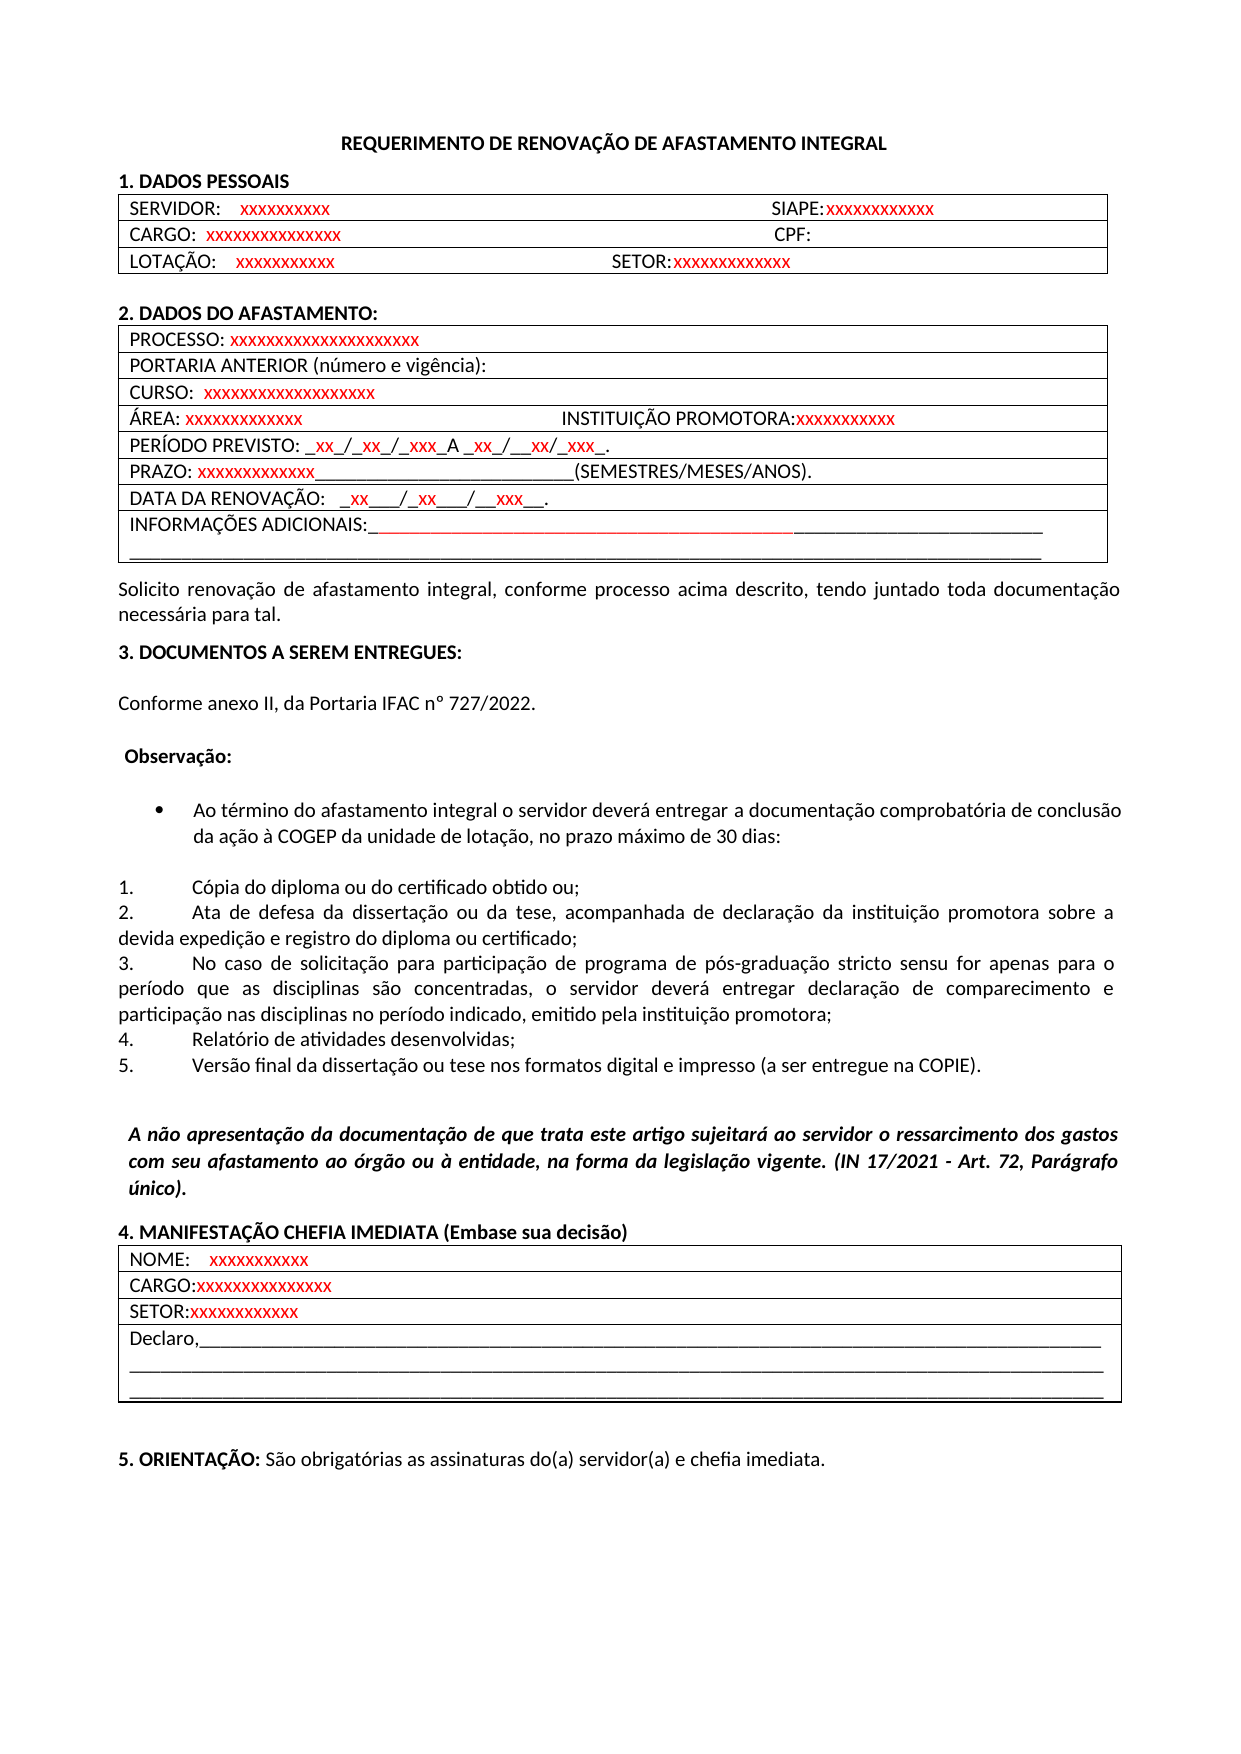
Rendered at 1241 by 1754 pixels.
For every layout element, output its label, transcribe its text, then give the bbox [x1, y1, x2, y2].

table_cell INFORMAÇÕES ADICIONAIS:_________________________________________________________________ ________________________________________________________________________________________ [119, 511, 1107, 562]
table_cell ÁREA: xxxxxxxxxxxxx INSTITUIÇÃO PROMOTORA:xxxxxxxxxxx [119, 406, 1107, 431]
list No caso de solicitação para participação de programa de pós-graduação stricto sensu for apenas para o período que as disciplinas são concentradas, o servidor deverá entregar declaração de comparecimento e participação nas disciplinas no período indicado, emitido pela instituição promotora; [118, 950, 1116, 1026]
text REQUERIMENTO DE RENOVAÇÃO DE AFASTAMENTO INTEGRAL [118, 131, 1110, 156]
table_cell Declaro,___________________________________________________________________________________________________________________________________________________________________________________________________________________________________________________________________________________ [119, 1325, 1121, 1401]
text Solicito renovação de afastamento integral, conforme processo acima descrito, tendo juntado toda documentação necessária para tal. [118, 576, 1122, 627]
list Cópia do diploma ou do certificado obtido ou; [118, 874, 1116, 899]
text 5. ORIENTAÇÃO: São obrigatórias as assinaturas do(a) servidor(a) e chefia imediata. [118, 1446, 1122, 1472]
table_cell PORTARIA ANTERIOR (número e vigência): [119, 353, 1107, 378]
table_header SERVIDOR: xxxxxxxxxx SIAPE:xxxxxxxxxxxx [119, 195, 1107, 220]
table_cell PERÍODO PREVISTO: _xx_/_xx_/_xxx_A _xx_/__xx/_xxx_. [119, 432, 1107, 457]
text 2. DADOS DO AFASTAMENTO: [118, 300, 1122, 325]
table_header NOME: xxxxxxxxxxx [119, 1246, 1121, 1271]
table_cell CARGO: xxxxxxxxxxxxxxx CPF: [119, 221, 1107, 247]
text Observação: [124, 743, 1116, 769]
list Relatório de atividades desenvolvidas; [118, 1026, 1116, 1052]
list Ao término do afastamento integral o servidor deverá entregar a documentação comprobatória de conclusão da ação à COGEP da unidade de lotação, no prazo máximo de 30 dias: [156, 798, 1122, 848]
text 3. DOCUMENTOS A SEREM ENTREGUES: [118, 639, 1122, 664]
table_cell CURSO: xxxxxxxxxxxxxxxxxxx [119, 379, 1107, 404]
list Ata de defesa da dissertação ou da tese, acompanhada de declaração da instituição promotora sobre a devida expedição e registro do diploma ou certificado; [118, 899, 1116, 950]
text A não apresentação da documentação de que trata este artigo sujeitará ao servidor o ressarcimento dos gastos com seu afastamento ao órgão ou à entidade, na forma da legislação vigente. (IN 17/2021 - Art. 72, Parágrafo único). [128, 1121, 1122, 1201]
table_cell LOTAÇÃO: xxxxxxxxxxx SETOR:xxxxxxxxxxxxx [119, 248, 1107, 273]
text Conforme anexo II, da Portaria IFAC nº 727/2022. [118, 690, 1116, 715]
text 1. DADOS PESSOAIS [118, 168, 1122, 194]
table_cell SETOR:xxxxxxxxxxxx [119, 1299, 1121, 1324]
table_cell DATA DA RENOVAÇÃO: _xx___/_xx___/__xxx__. [119, 485, 1107, 510]
table_cell CARGO:xxxxxxxxxxxxxxx [119, 1272, 1121, 1298]
table_header PROCESSO: xxxxxxxxxxxxxxxxxxxxx [119, 326, 1107, 352]
text 4. MANIFESTAÇÃO CHEFIA IMEDIATA (Embase sua decisão) [118, 1219, 1122, 1245]
table_cell PRAZO: xxxxxxxxxxxxx_________________________(SEMESTRES/MESES/ANOS). [119, 459, 1107, 484]
list Versão final da dissertação ou tese nos formatos digital e impresso (a ser entregue na COPIE). [118, 1052, 1116, 1077]
